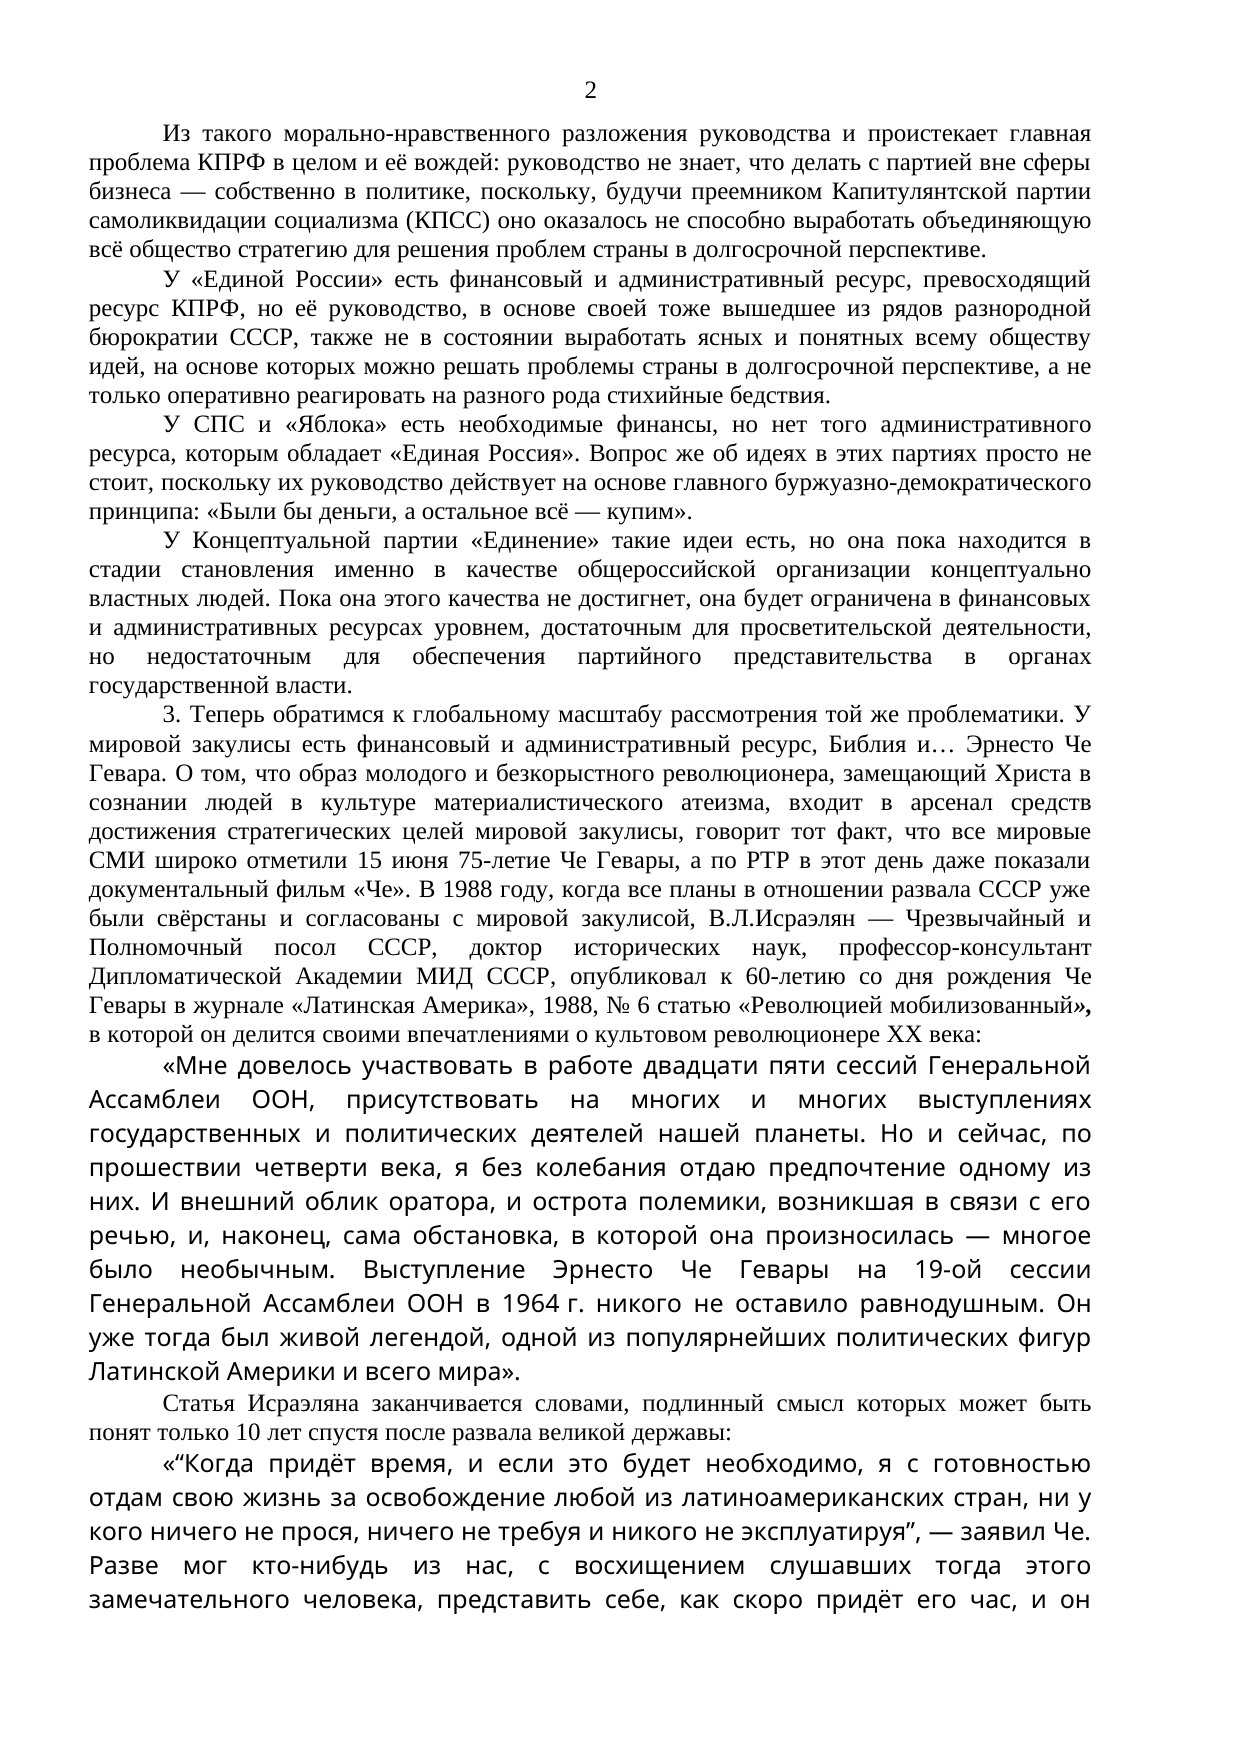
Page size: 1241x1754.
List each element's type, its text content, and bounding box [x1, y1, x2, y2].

text Статья Исраэляна заканчивается словами, подлинный смысл которых может быть понят только 10 лет спустя после развала великой державы: [89, 1388, 1092, 1446]
text Из такого морально-нравственного разложения руководства и проистекает главная проблема КПРФ в целом и её вождей: руководство не знает, что делать с партией вне сферы бизнеса — собственно в политике, поскольку, будучи преемником Капитулянтской партии самоликвидации социализма (КПСС) оно оказалось не способно выработать объединяющую всё общество стратегию для решения проблем страны в долгосрочной перспективе. [89, 118, 1092, 263]
text 3. Теперь обратимся к глобальному масштабу рассмотрения той же проблематики. У мировой закулисы есть финансовый и административный ресурс, Библия и… Эрнесто Че Гевара. О том, что образ молодого и безкорыстного революционера, замещающий Христа в сознании людей в культуре материалистического атеизма, входит в арсенал средств достижения стратегических целей мировой закулисы, говорит тот факт, что все мировые СМИ широко отметили 15 июня 75-летие Че Гевары, а по РТР в этот день даже показали документальный фильм «Че». В 1988 году, когда все планы в отношении развала СССР уже были свёрстаны и согласованы с мировой закулисой, В.Л.Исраэлян — Чрезвычайный и Полномочный посол СССР, доктор исторических наук, профессор-консультант Дипломатической Академии МИД СССР, опубликовал к 60-летию со дня рождения Че Гевары в журнале «Латинская Америка», 1988, № 6 статью «Революцией мобилизованный», в которой он делится своими впечатлениями о культовом революционере ХХ века: [89, 699, 1092, 1048]
text «“Когда придёт время, и если это будет необходимо, я с готовностью отдам свою жизнь за освобождение любой из латиноамериканских стран, ни у кого ничего не прося, ничего не требуя и никого не эксплуатируя”, — заявил Че. Разве мог кто-нибудь из нас, с восхищением слушавших тогда этого замечательного человека, представить себе, как скоро придёт его час, и он [89, 1446, 1092, 1616]
text У «Единой России» есть финансовый и административный ресурс, превосходящий ресурс КПРФ, но её руководство, в основе своей тоже вышедшее из рядов разнородной бюрократии СССР, также не в состоянии выработать ясных и понятных всему обществу идей, на основе которых можно решать проблемы страны в долгосрочной перспективе, а не только оперативно реагировать на разного рода стихийные бедствия. [89, 263, 1092, 409]
text «Мне довелось участвовать в работе двадцати пяти сессий Генеральной Ассамблеи ООН, присутствовать на многих и многих выступлениях государственных и политических деятелей нашей планеты. Но и сейчас, по прошествии четверти века, я без колебания отдаю предпочтение одному из них. И внешний облик оратора, и острота полемики, возникшая в связи с его речью, и, наконец, сама обстановка, в которой она произносилась — многое было необычным. Выступление Эрнесто Че Гевары на 19-ой сессии Генеральной Ассамблеи ООН в 1964 г. никого не оставило равнодушным. Он уже тогда был живой легендой, одной из популярнейших политических фигур Латинской Америки и всего мира». [89, 1048, 1092, 1388]
text У Концептуальной партии «Единение» такие идеи есть, но она пока находится в стадии становления именно в качестве общероссийской организации концептуально властных людей. Пока она этого качества не достигнет, она будет ограничена в финансовых и административных ресурсах уровнем, достаточным для просветительской деятельности, но недостаточным для обеспечения партийного представительства в органах государственной власти. [89, 525, 1092, 699]
text У СПС и «Яблока» есть необходимые финансы, но нет того административного ресурса, которым обладает «Единая Россия». Вопрос же об идеях в этих партиях просто не стоит, поскольку их руководство действует на основе главного буржуазно-демократического принципа: «Были бы деньги, а остальное всё — купим». [89, 409, 1092, 525]
